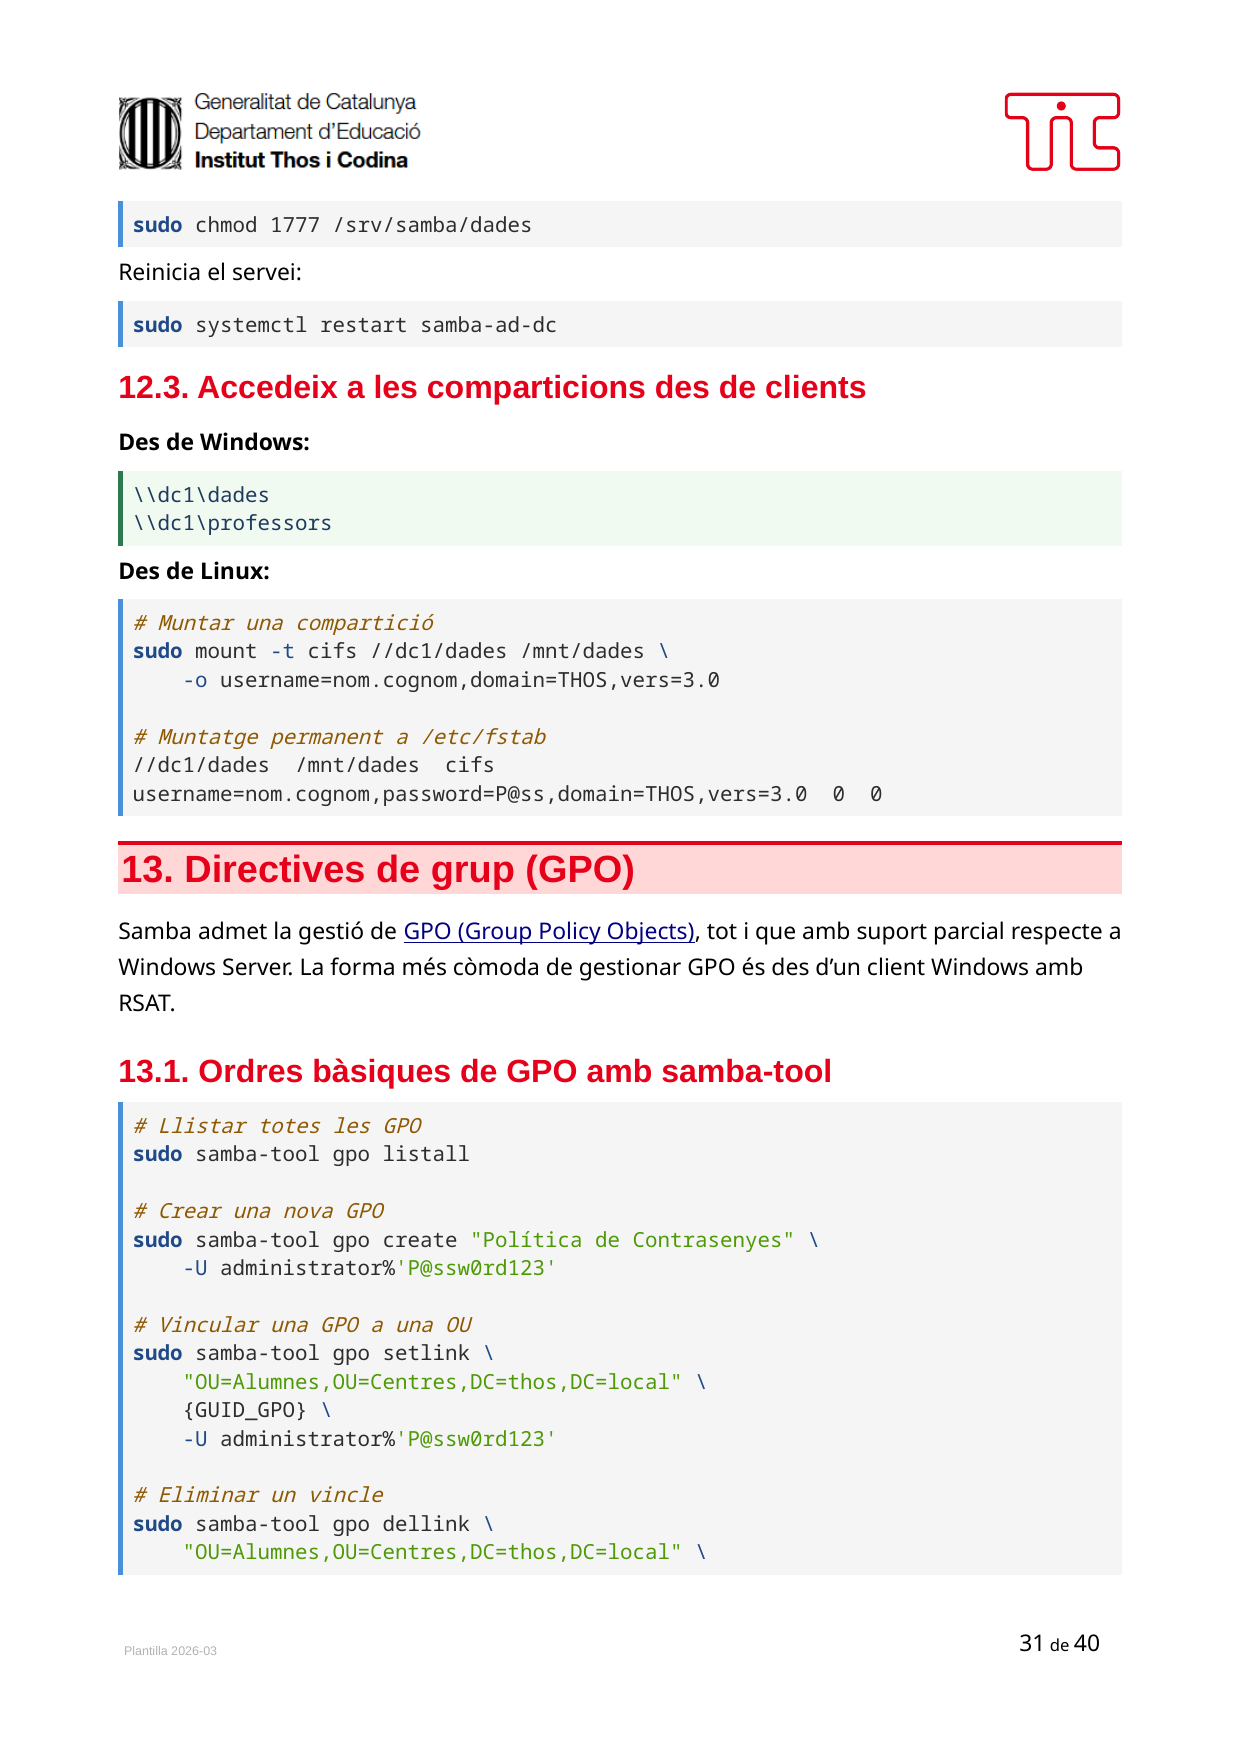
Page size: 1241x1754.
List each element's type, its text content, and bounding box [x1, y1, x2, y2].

picture [118, 92, 422, 171]
text Samba admet la gestió de GPO (Group Policy Objects), tot i que amb suport parcial respecte a Windows Server. La forma més còmoda de gestionar GPO és des d’un client Windows amb RSAT. [118, 915, 1122, 1018]
text sudo samba-tool gpo setlink \ [123, 1338, 1122, 1367]
text \\dc1\dades [123, 471, 1122, 508]
text # Vincular una GPO a una OU [123, 1310, 1122, 1338]
picture [1004, 92, 1123, 171]
text -U administrator%'P@ssw0rd123' [123, 1253, 1122, 1282]
text -U administrator%'P@ssw0rd123' [123, 1424, 1122, 1452]
text "OU=Alumnes,OU=Centres,DC=thos,DC=local" \ [123, 1537, 1122, 1575]
text sudo systemctl restart samba-ad-dc [123, 301, 1122, 347]
text # Llistar totes les GPO [123, 1102, 1122, 1139]
text # Crear una nova GPO [123, 1196, 1122, 1225]
text "OU=Alumnes,OU=Centres,DC=thos,DC=local" \ [123, 1367, 1122, 1395]
text sudo samba-tool gpo listall [123, 1139, 1122, 1168]
text -o username=nom.cognom,domain=THOS,vers=3.0 [123, 665, 1122, 693]
text \\dc1\professors [123, 508, 1122, 546]
text Des de Windows: [118, 426, 1122, 458]
text //dc1/dades /mnt/dades cifs username=nom.cognom,password=P@ss,domain=THOS,vers=3.0 0 0 [123, 750, 1122, 816]
text # Muntar una compartició [123, 599, 1122, 637]
text {GUID_GPO} \ [123, 1395, 1122, 1424]
text Des de Linux: [118, 554, 1122, 586]
text # Muntatge permanent a /etc/fstab [123, 722, 1122, 750]
text Reinicia el servei: [118, 256, 1122, 288]
text sudo samba-tool gpo create "Política de Contrasenyes" \ [123, 1225, 1122, 1253]
subtitle 12.3. Accedeix a les comparticions des de clients [118, 368, 1122, 405]
text sudo chmod 1777 /srv/samba/dades [123, 201, 1122, 247]
text # Eliminar un vincle [123, 1481, 1122, 1509]
text sudo samba-tool gpo dellink \ [123, 1509, 1122, 1537]
subtitle 13. Directives de grup (GPO) [118, 845, 1122, 894]
text sudo mount -t cifs //dc1/dades /mnt/dades \ [123, 637, 1122, 665]
subtitle 13.1. Ordres bàsiques de GPO amb samba-tool [118, 1053, 1122, 1089]
